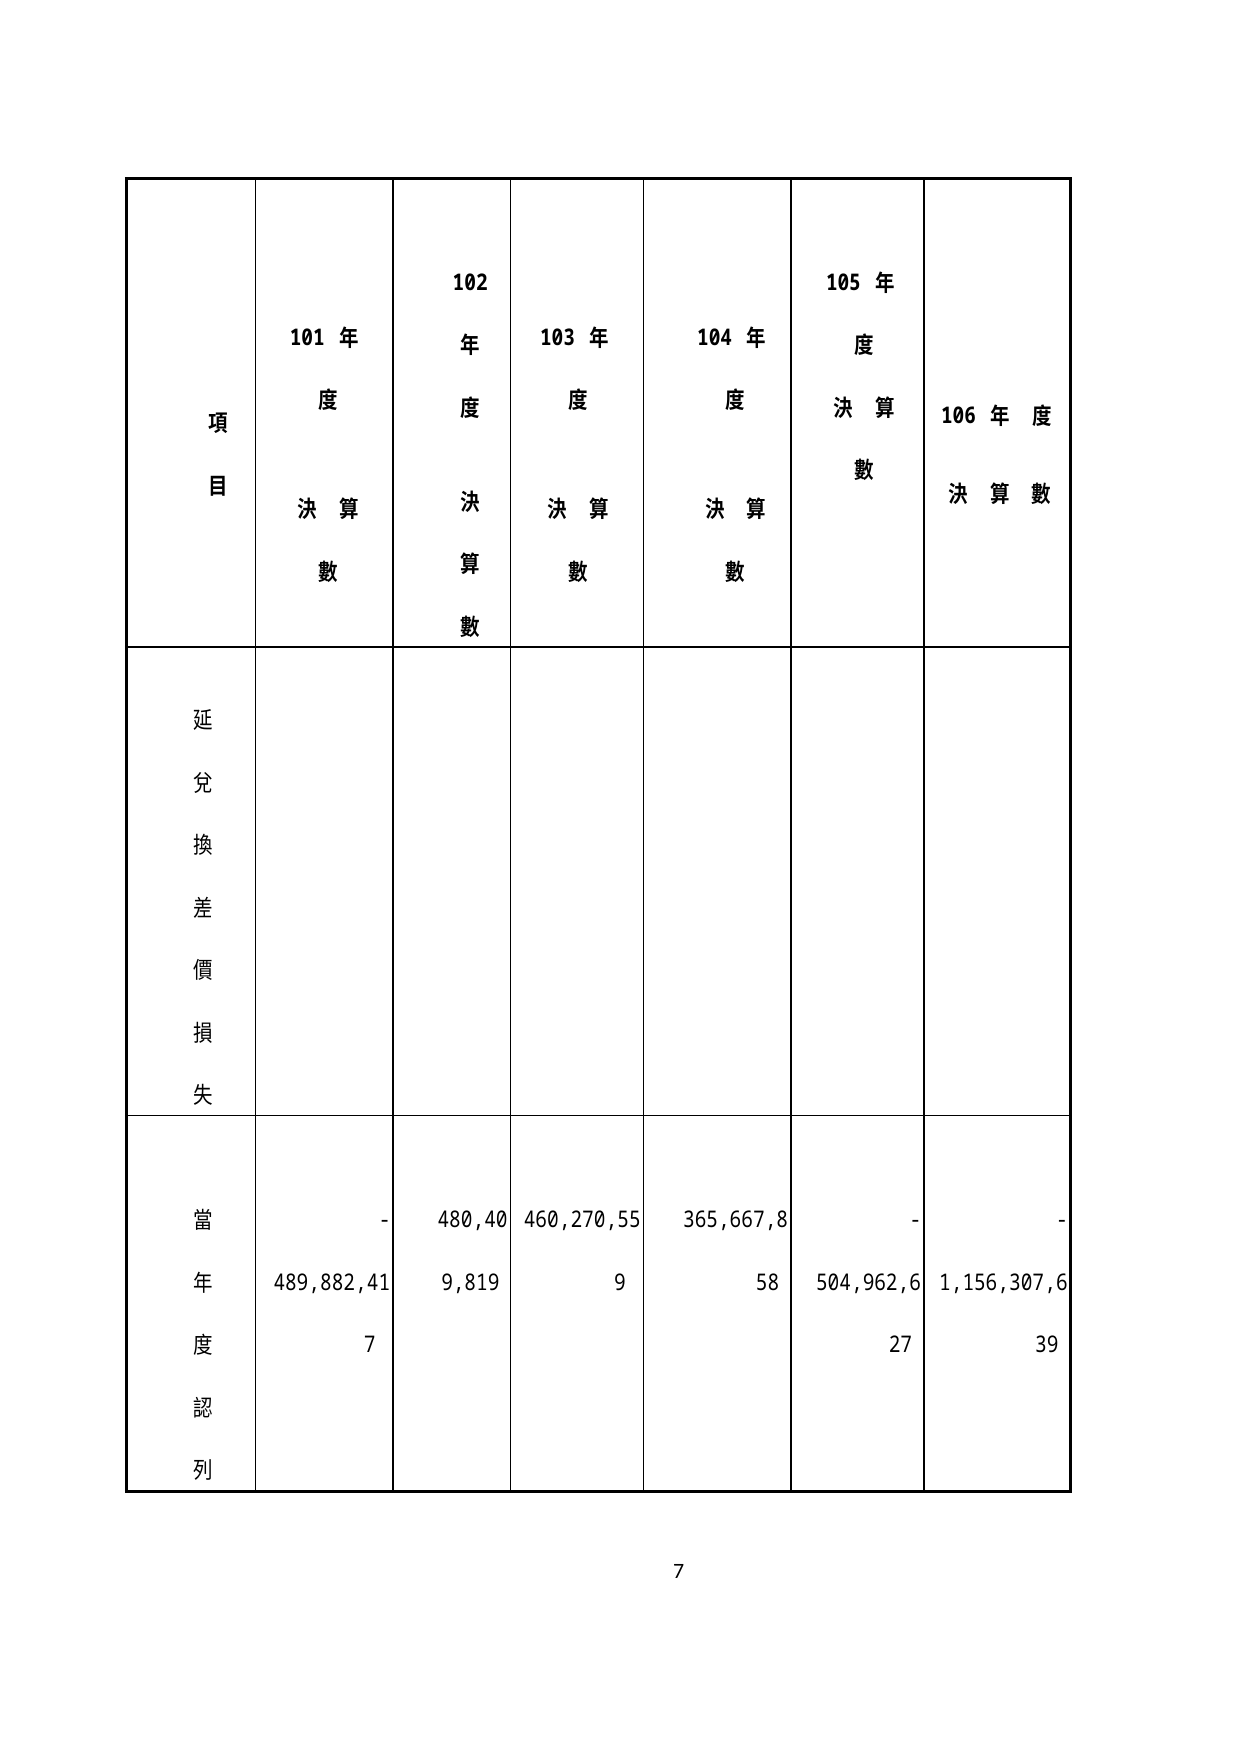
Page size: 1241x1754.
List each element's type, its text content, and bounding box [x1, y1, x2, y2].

table_header 102年度 決算數 [394, 180, 510, 646]
table_cell [511, 648, 643, 1115]
table_cell [925, 648, 1069, 1115]
table_header 101年度 決算數 [256, 180, 392, 646]
table_header 106年度 決算數 [925, 180, 1069, 646]
table_cell 當年度認列 [128, 1116, 255, 1490]
table_cell [256, 648, 392, 1115]
table_cell 480,409,819 [394, 1116, 510, 1490]
table_header 105年度 決算數 [792, 180, 923, 646]
table_header 104年度 決算數 [644, 180, 790, 646]
table_cell -1,156,307,639 [925, 1116, 1069, 1490]
table_cell 365,667,858 [644, 1116, 790, 1490]
table_cell [792, 648, 923, 1115]
table_cell -504,962,627 [792, 1116, 923, 1490]
table_cell 延兌換差價損失 [128, 648, 255, 1115]
table_cell 460,270,559 [511, 1116, 643, 1490]
table_header 項目 [128, 180, 255, 646]
table_cell -489,882,417 [256, 1116, 392, 1490]
table_cell [644, 648, 790, 1115]
table_cell [394, 648, 510, 1115]
table_header 103年度 決算數 [511, 180, 643, 646]
